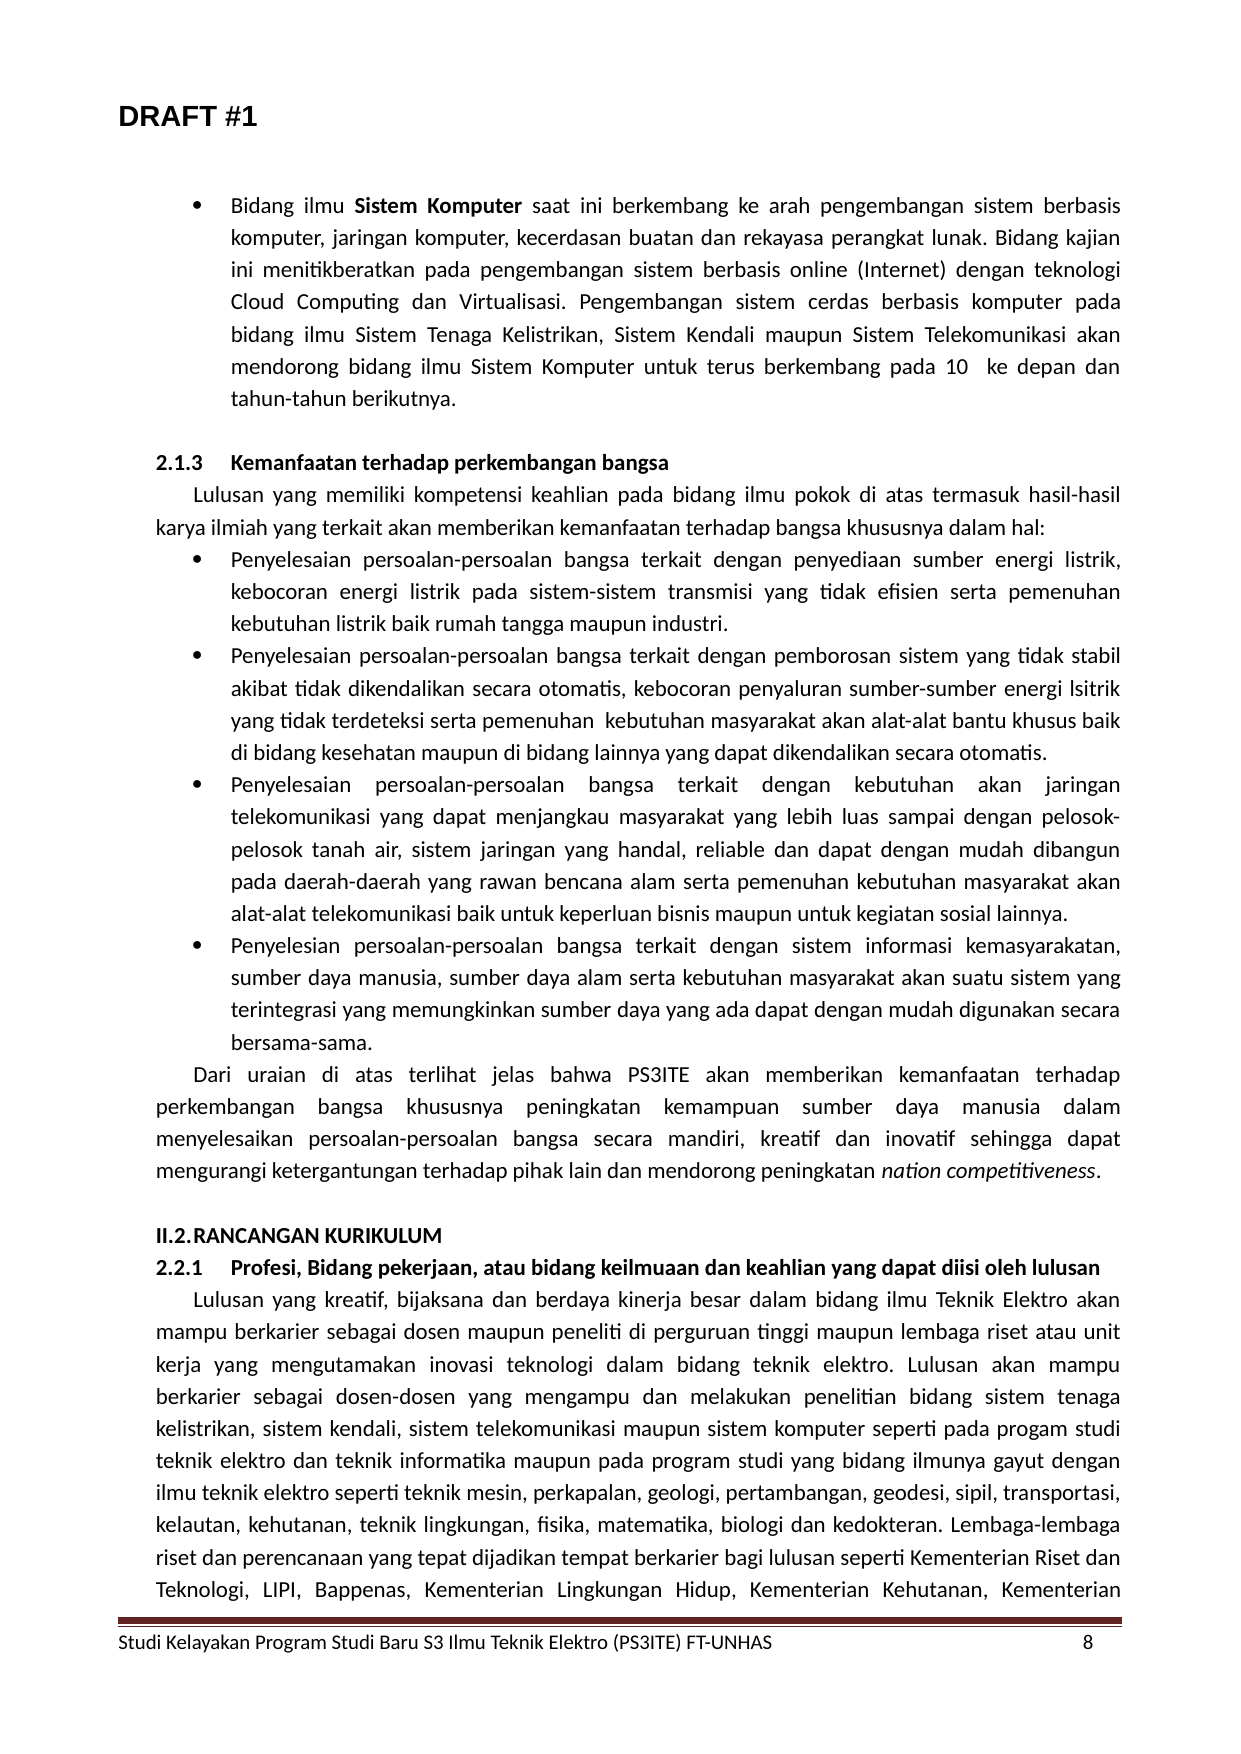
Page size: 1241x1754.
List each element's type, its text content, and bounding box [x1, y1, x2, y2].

list Dari uraian di atas terlihat jelas bahwa PS3ITE akan memberikan kemanfaatan terhadap perkembangan bangsa khususnya peningkatan kemampuan sumber daya manusia dalam menyelesaikan persoalan-persoalan bangsa secara mandiri, kreatif dan inovatif sehingga dapat mengurangi ketergantungan terhadap pihak lain dan mendorong peningkatan nation competitiveness. [156, 1060, 1122, 1184]
list Lulusan yang memiliki kompetensi keahlian pada bidang ilmu pokok di atas termasuk hasil-hasil karya ilmiah yang terkait akan memberikan kemanfaatan terhadap bangsa khususnya dalam hal: [156, 481, 1122, 541]
list Kemanfaatan terhadap perkembangan bangsa [156, 448, 1122, 476]
list Bidang ilmu Sistem Komputer saat ini berkembang ke arah pengembangan sistem berbasis komputer, jaringan komputer, kecerdasan buatan dan rekayasa perangkat lunak. Bidang kajian ini menitikberatkan pada pengembangan sistem berbasis online (Internet) dengan teknologi Cloud Computing dan Virtualisasi. Pengembangan sistem cerdas berbasis komputer pada bidang ilmu Sistem Tenaga Kelistrikan, Sistem Kendali maupun Sistem Telekomunikasi akan mendorong bidang ilmu Sistem Komputer untuk terus berkembang pada 10 ke depan dan tahun-tahun berikutnya. [193, 191, 1122, 412]
list RANCANGAN KURIKULUM [156, 1221, 1122, 1249]
list Penyelesaian persoalan-persoalan bangsa terkait dengan pemborosan sistem yang tidak stabil akibat tidak dikendalikan secara otomatis, kebocoran penyaluran sumber-sumber energi lsitrik yang tidak terdeteksi serta pemenuhan kebutuhan masyarakat akan alat-alat bantu khusus baik di bidang kesehatan maupun di bidang lainnya yang dapat dikendalikan secara otomatis. [193, 642, 1122, 766]
list Penyelesaian persoalan-persoalan bangsa terkait dengan kebutuhan akan jaringan telekomunikasi yang dapat menjangkau masyarakat yang lebih luas sampai dengan pelosok-pelosok tanah air, sistem jaringan yang handal, reliable dan dapat dengan mudah dibangun pada daerah-daerah yang rawan bencana alam serta pemenuhan kebutuhan masyarakat akan alat-alat telekomunikasi baik untuk keperluan bisnis maupun untuk kegiatan sosial lainnya. [193, 770, 1122, 927]
list Penyelesian persoalan-persoalan bangsa terkait dengan sistem informasi kemasyarakatan, sumber daya manusia, sumber daya alam serta kebutuhan masyarakat akan suatu sistem yang terintegrasi yang memungkinkan sumber daya yang ada dapat dengan mudah digunakan secara bersama-sama. [193, 931, 1122, 1056]
list Lulusan yang kreatif, bijaksana dan berdaya kinerja besar dalam bidang ilmu Teknik Elektro akan mampu berkarier sebagai dosen maupun peneliti di perguruan tinggi maupun lembaga riset atau unit kerja yang mengutamakan inovasi teknologi dalam bidang teknik elektro. Lulusan akan mampu berkarier sebagai dosen-dosen yang mengampu dan melakukan penelitian bidang sistem tenaga kelistrikan, sistem kendali, sistem telekomunikasi maupun sistem komputer seperti pada progam studi teknik elektro dan teknik informatika maupun pada program studi yang bidang ilmunya gayut dengan ilmu teknik elektro seperti teknik mesin, perkapalan, geologi, pertambangan, geodesi, sipil, transportasi, kelautan, kehutanan, teknik lingkungan, fisika, matematika, biologi dan kedokteran. Lembaga-lembaga riset dan perencanaan yang tepat dijadikan tempat berkarier bagi lulusan seperti Kementerian Riset dan Teknologi, LIPI, Bappenas, Kementerian Lingkungan Hidup, Kementerian Kehutanan, Kementerian [156, 1285, 1122, 1603]
list Penyelesaian persoalan-persoalan bangsa terkait dengan penyediaan sumber energi listrik, kebocoran energi listrik pada sistem-sistem transmisi yang tidak efisien serta pemenuhan kebutuhan listrik baik rumah tangga maupun industri. [193, 545, 1122, 637]
list Profesi, Bidang pekerjaan, atau bidang keilmuaan dan keahlian yang dapat diisi oleh lulusan [156, 1253, 1122, 1281]
